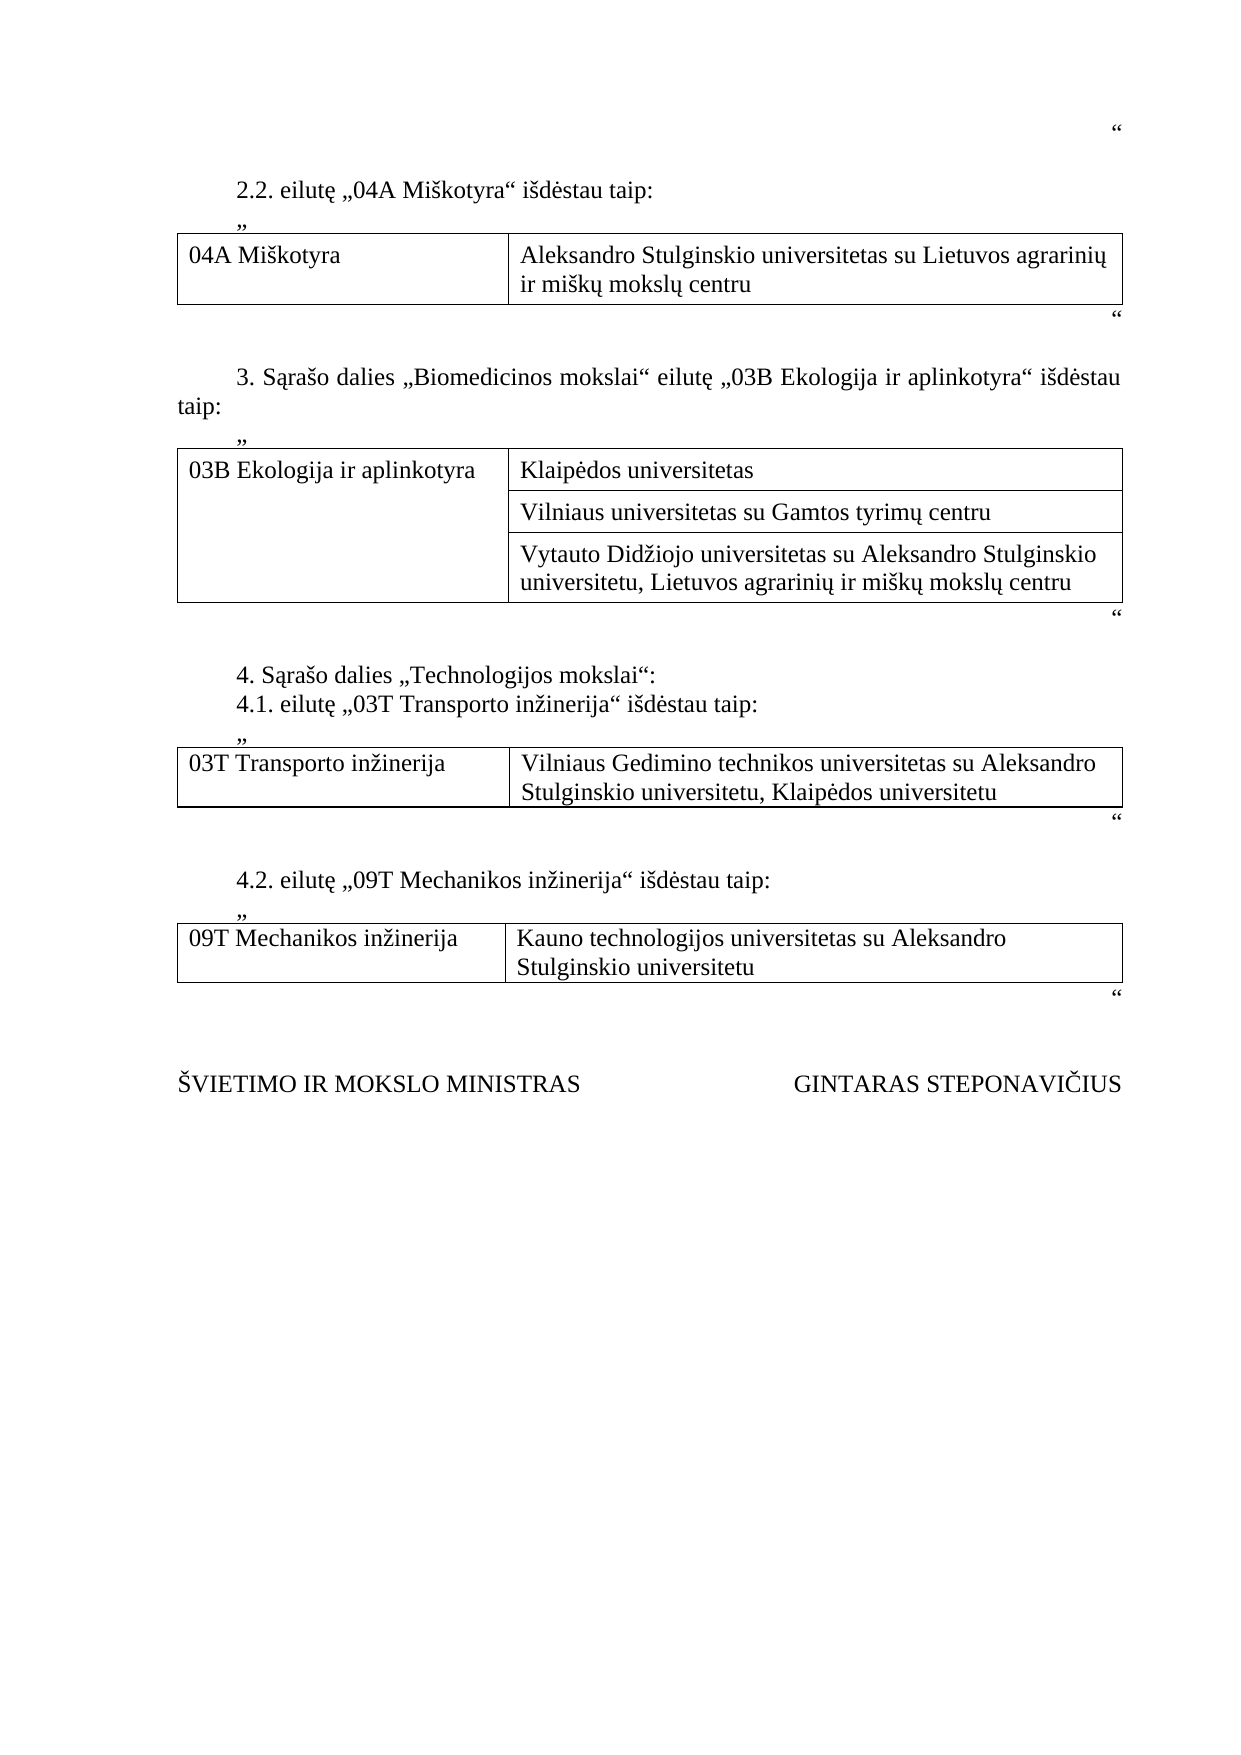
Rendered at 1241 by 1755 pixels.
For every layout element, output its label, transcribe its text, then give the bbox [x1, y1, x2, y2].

table_header Vilniaus Gedimino technikos universitetas su Aleksandro Stulginskio universitetu, Klaipėdos universitetu [510, 748, 1122, 806]
text „ [177, 718, 1122, 747]
text 4.1. eilutę „03T Transporto inžinerija“ išdėstau taip: [177, 689, 1122, 718]
table_cell Vytauto Didžiojo universitetas su Aleksandro Stulginskio universitetu, Lietuvos agrarinių ir miškų mokslų centru [509, 533, 1122, 602]
text “ [177, 603, 1122, 632]
table_header 04A Miškotyra [178, 234, 508, 303]
text Švietimo ir mokslo ministras Gintaras Steponavičius [177, 1069, 1122, 1098]
text „ [177, 419, 1122, 448]
text 3. Sąrašo dalies „Biomedicinos mokslai“ eilutę „03B Ekologija ir aplinkotyra“ išdėstau taip: [177, 362, 1122, 419]
text „ [177, 894, 1122, 922]
text 4.2. eilutę „09T Mechanikos inžinerija“ išdėstau taip: [177, 865, 1122, 894]
table_header Aleksandro Stulginskio universitetas su Lietuvos agrarinių ir miškų mokslų centru [509, 234, 1122, 303]
text “ [177, 118, 1122, 147]
table_cell Vilniaus universitetas su Gamtos tyrimų centru [509, 491, 1122, 532]
text 4. Sąrašo dalies „Technologijos mokslai“: [177, 661, 1122, 689]
table_header 09T Mechanikos inžinerija [178, 924, 505, 982]
text “ [177, 808, 1122, 836]
table_header Klaipėdos universitetas [509, 449, 1122, 490]
table_header Kauno technologijos universitetas su Aleksandro Stulginskio universitetu [506, 924, 1122, 982]
text “ [177, 305, 1122, 333]
table_header 03B Ekologija ir aplinkotyra [178, 449, 508, 602]
text “ [177, 983, 1122, 1012]
table_header 03T Transporto inžinerija [178, 748, 509, 806]
text 2.2. eilutę „04A Miškotyra“ išdėstau taip: [177, 176, 1122, 204]
text „ [177, 204, 1122, 233]
